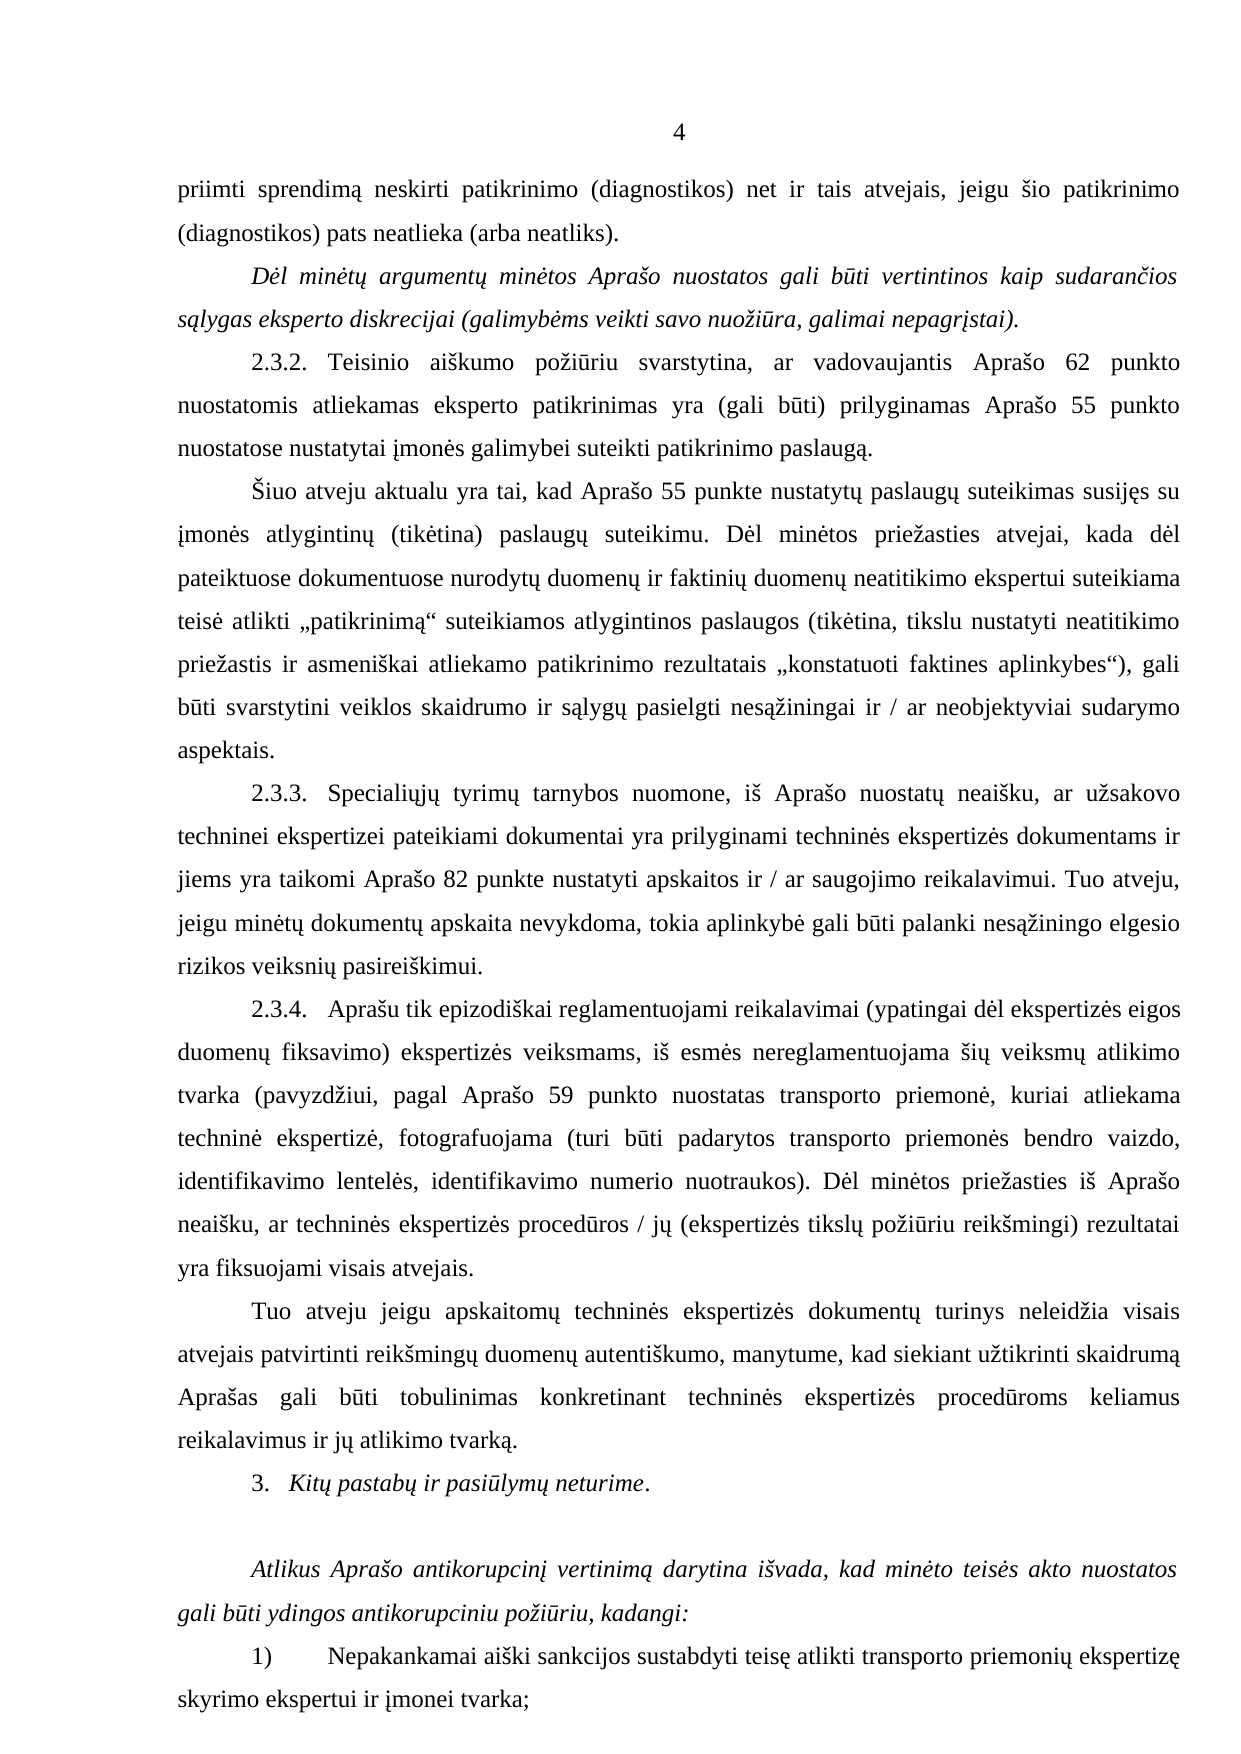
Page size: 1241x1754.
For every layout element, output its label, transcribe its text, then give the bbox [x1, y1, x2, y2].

text 2.3.4. Aprašu tik epizodiškai reglamentuojami reikalavimai (ypatingai dėl ekspertizės eigos duomenų fiksavimo) ekspertizės veiksmams, iš esmės nereglamentuojama šių veiksmų atlikimo tvarka (pavyzdžiui, pagal Aprašo 59 punkto nuostatas transporto priemonė, kuriai atliekama techninė ekspertizė, fotografuojama (turi būti padarytos transporto priemonės bendro vaizdo, identifikavimo lentelės, identifikavimo numerio nuotraukos). Dėl minėtos priežasties iš Aprašo neaišku, ar techninės ekspertizės procedūros / jų (ekspertizės tikslų požiūriu reikšmingi) rezultatai yra fiksuojami visais atvejais. [177, 994, 1181, 1281]
text Šiuo atveju aktualu yra tai, kad Aprašo 55 punkte nustatytų paslaugų suteikimas susijęs su įmonės atlygintinų (tikėtina) paslaugų suteikimu. Dėl minėtos priežasties atvejai, kada dėl pateiktuose dokumentuose nurodytų duomenų ir faktinių duomenų neatitikimo ekspertui suteikiama teisė atlikti „patikrinimą“ suteikiamos atlygintinos paslaugos (tikėtina, tikslu nustatyti neatitikimo priežastis ir asmeniškai atliekamo patikrinimo rezultatais „konstatuoti faktines aplinkybes“), gali būti svarstytini veiklos skaidrumo ir sąlygų pasielgti nesąžiningai ir / ar neobjektyviai sudarymo aspektais. [177, 476, 1181, 764]
text 2.3.3. Specialiųjų tyrimų tarnybos nuomone, iš Aprašo nuostatų neaišku, ar užsakovo techninei ekspertizei pateikiami dokumentai yra prilyginami techninės ekspertizės dokumentams ir jiems yra taikomi Aprašo 82 punkte nustatyti apskaitos ir / ar saugojimo reikalavimui. Tuo atveju, jeigu minėtų dokumentų apskaita nevykdoma, tokia aplinkybė gali būti palanki nesąžiningo elgesio rizikos veiksnių pasireiškimui. [177, 778, 1181, 979]
list Nepakankamai aiški sankcijos sustabdyti teisę atlikti transporto priemonių ekspertizę skyrimo ekspertui ir įmonei tvarka; [177, 1641, 1181, 1713]
list Kitų pastabų ir pasiūlymų neturime. [251, 1468, 1181, 1497]
text 2.3.2. Teisinio aiškumo požiūriu svarstytina, ar vadovaujantis Aprašo 62 punkto nuostatomis atliekamas eksperto patikrinimas yra (gali būti) prilyginamas Aprašo 55 punkto nuostatose nustatytai įmonės galimybei suteikti patikrinimo paslaugą. [177, 347, 1181, 462]
text Dėl minėtų argumentų minėtos Aprašo nuostatos gali būti vertintinos kaip sudarančios sąlygas eksperto diskrecijai (galimybėms veikti savo nuožiūra, galimai nepagrįstai). [177, 261, 1181, 333]
text Atlikus Aprašo antikorupcinį vertinimą darytina išvada, kad minėto teisės akto nuostatos gali būti ydingos antikorupciniu požiūriu, kadangi: [177, 1554, 1181, 1626]
text priimti sprendimą neskirti patikrinimo (diagnostikos) net ir tais atvejais, jeigu šio patikrinimo (diagnostikos) pats neatlieka (arba neatliks). [177, 174, 1181, 246]
text Tuo atveju jeigu apskaitomų techninės ekspertizės dokumentų turinys neleidžia visais atvejais patvirtinti reikšmingų duomenų autentiškumo, manytume, kad siekiant užtikrinti skaidrumą Aprašas gali būti tobulinimas konkretinant techninės ekspertizės procedūroms keliamus reikalavimus ir jų atlikimo tvarką. [177, 1296, 1181, 1454]
